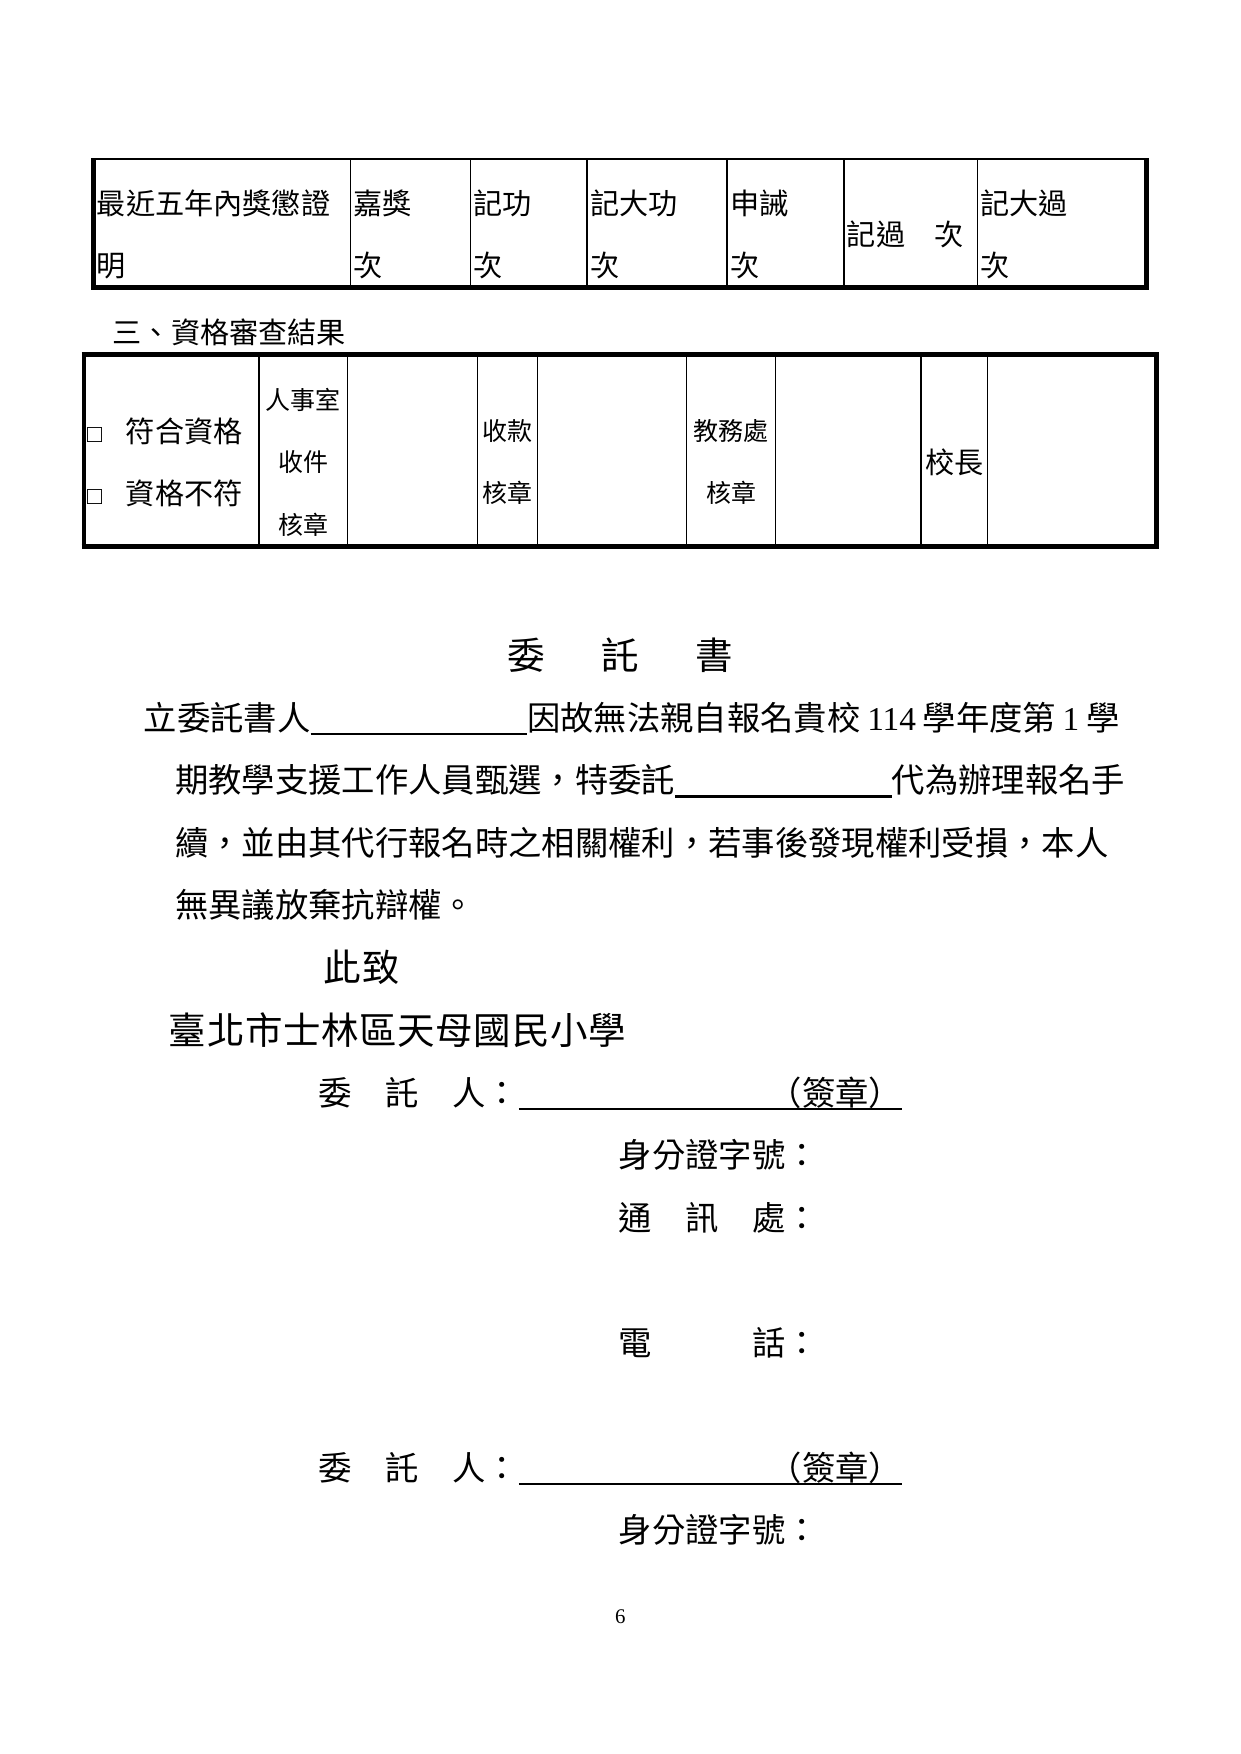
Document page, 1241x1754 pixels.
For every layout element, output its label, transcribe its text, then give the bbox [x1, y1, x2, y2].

text 立委託書人 因故無法親自報名貴校114學年度第1學期教學支援工作人員甄選，特委託 代為辦理報名手續，並由其代行報名時之相關權利，若事後發現權利受損，本人無異議放棄抗辯權。 [112, 674, 1128, 924]
table_header [538, 357, 686, 544]
table_header 校長 [922, 357, 987, 544]
table_header 符合資格 資格不符 [86, 357, 258, 544]
text 委 託 人： （簽章） [319, 1424, 1128, 1486]
text 臺北市士林區天母國民小學 [169, 986, 1065, 1049]
table_header [988, 357, 1154, 544]
table_header 教務處 核章 [687, 357, 775, 544]
table_header 人事室 收件 核章 [260, 357, 347, 544]
table_header 收款 核章 [478, 357, 537, 544]
table_cell 記大過 次 [978, 160, 1144, 285]
table_cell 最近五年內獎懲證明 [96, 160, 350, 285]
table_cell 申誡 次 [728, 160, 843, 285]
text 身分證字號： [319, 1486, 1128, 1549]
table_header [776, 357, 920, 544]
text 此致 [169, 924, 1065, 986]
text 委 託 人： （簽章） [319, 1049, 1128, 1111]
table_cell 記大功 次 [588, 160, 726, 285]
text 通 訊 處： [319, 1174, 1128, 1236]
table_cell 記功 次 [471, 160, 586, 285]
table_cell 記過 次 [845, 160, 977, 285]
text 三、資格審查結果 [112, 290, 1128, 352]
text 身分證字號： [319, 1111, 1128, 1174]
table_cell 嘉獎 次 [351, 160, 470, 285]
table_header [348, 357, 477, 544]
text 委 託 書 [112, 611, 1128, 674]
text 電 話： [319, 1299, 1128, 1361]
